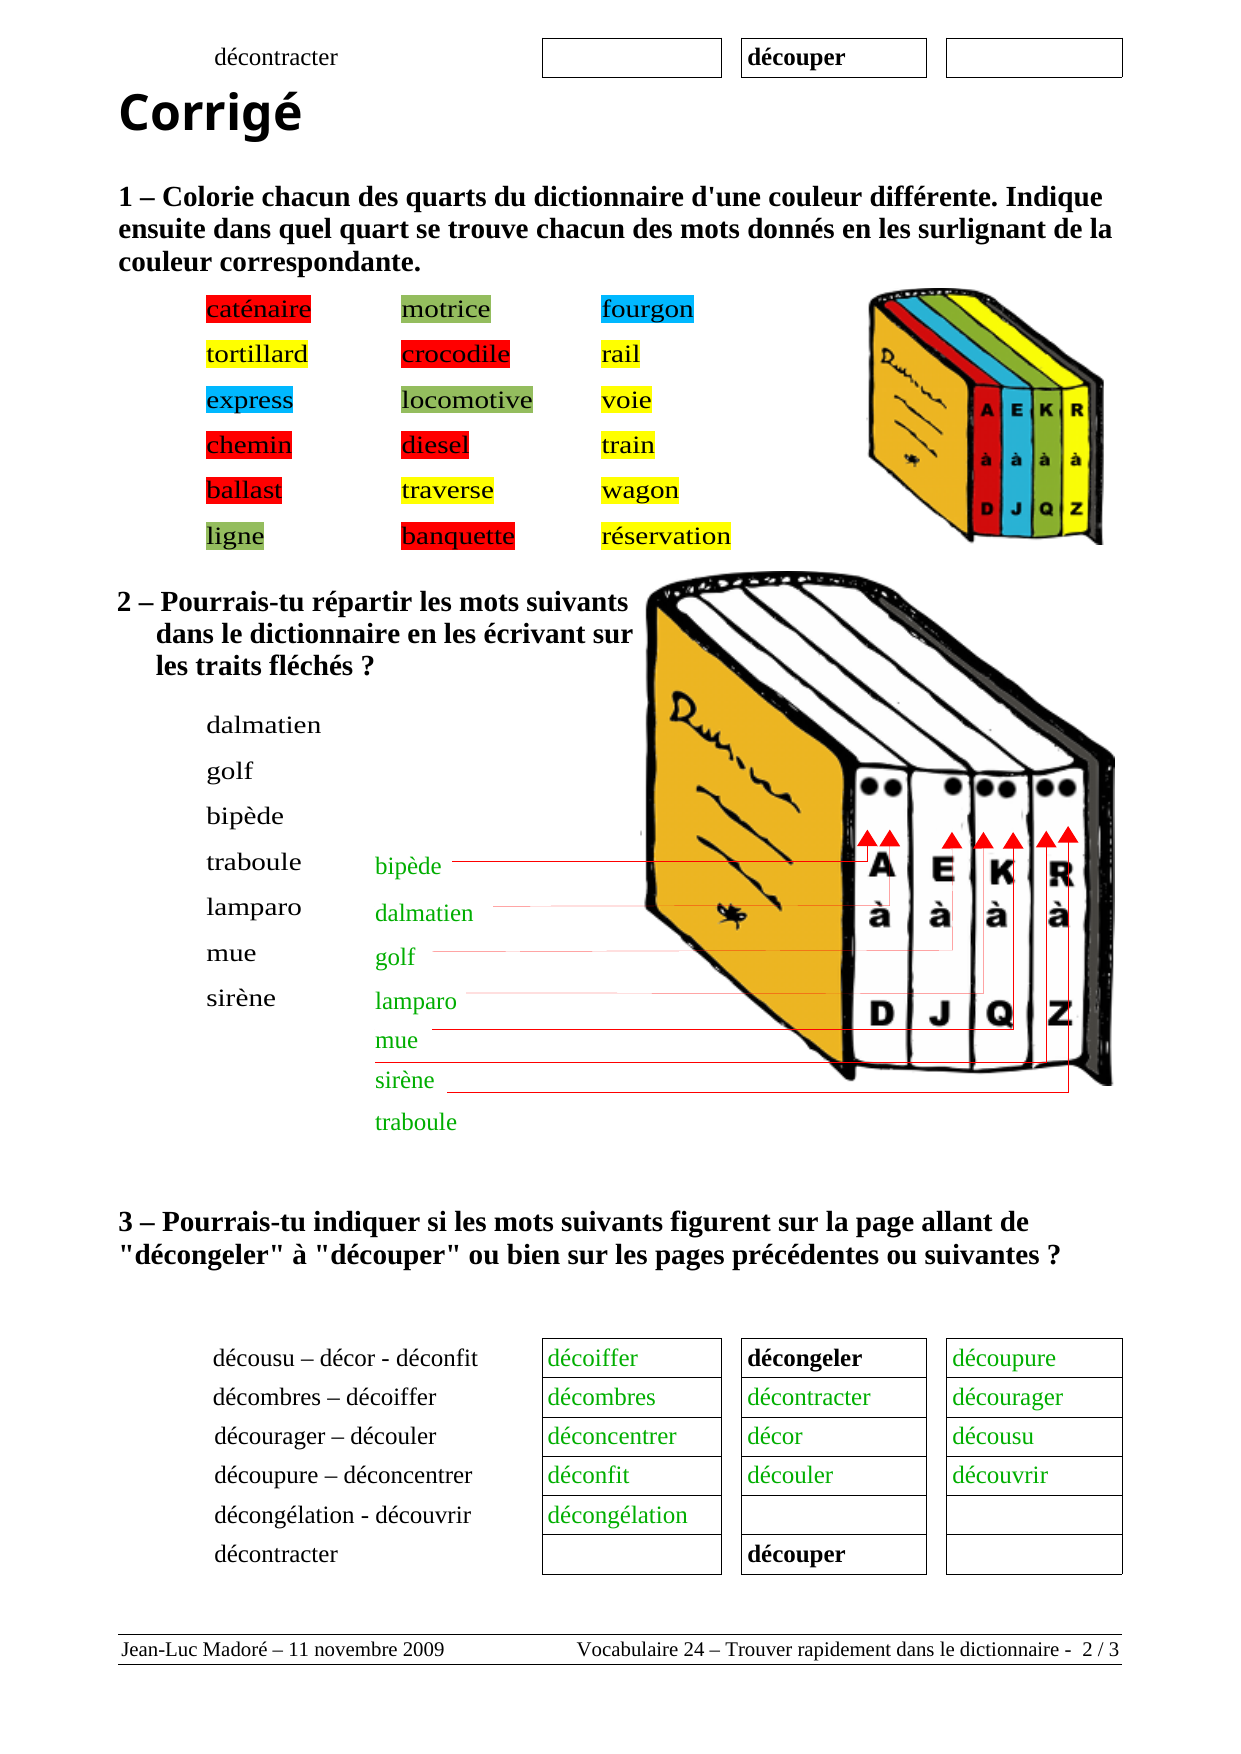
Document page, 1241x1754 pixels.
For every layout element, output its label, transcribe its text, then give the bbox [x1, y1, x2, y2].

text [1115, 848, 1122, 876]
text [1104, 477, 1122, 504]
text lamparo [206, 893, 640, 921]
table_header [518, 1338, 542, 1377]
table_cell [518, 38, 542, 77]
table_cell décourager [947, 1378, 1122, 1417]
table_cell [947, 1496, 1122, 1534]
text sirène [206, 984, 640, 1012]
text [1115, 757, 1122, 785]
table_cell décor [742, 1418, 926, 1456]
table_cell découper [742, 1535, 926, 1574]
text tortillard crocodile rail [206, 340, 866, 368]
table_cell décongélation - découvrir [210, 1495, 518, 1534]
table_cell décombres [543, 1378, 721, 1417]
text [1104, 295, 1122, 323]
table_cell découler [742, 1457, 926, 1495]
table_header décousu – décor - déconfit [210, 1338, 518, 1377]
table_cell [947, 39, 1122, 77]
picture [866, 288, 1104, 545]
table_cell décongélation [543, 1496, 721, 1534]
table_cell [722, 1417, 741, 1456]
table_cell [518, 1417, 542, 1456]
table_cell [927, 38, 946, 77]
table_header [927, 1338, 946, 1377]
table_cell [518, 1377, 542, 1417]
table_cell découper [742, 39, 926, 77]
text mue [375, 1026, 432, 1054]
table_cell [927, 1456, 946, 1495]
text 3 – Pourrais-tu indiquer si les mots suivants figurent sur la page allant de "décongeler" à "découper" ou bien sur les pages précédentes ou suivantes ? [118, 1206, 1122, 1270]
text golf [206, 757, 640, 785]
text [1115, 802, 1122, 830]
text express locomotive voie [206, 386, 866, 413]
table_cell décousu [947, 1418, 1122, 1456]
text mue [206, 939, 640, 966]
table_cell [927, 1534, 946, 1574]
text Corrigé [118, 77, 1122, 145]
text 2 – Pourrais-tu répartir les mots suivants dans le dictionnaire en les écrivant sur les traits fléchés ? [117, 585, 640, 682]
text sirène [375, 1066, 447, 1093]
text [1104, 431, 1122, 459]
text [1104, 340, 1122, 368]
table_cell [947, 1535, 1122, 1574]
table_cell décombres – décoiffer [210, 1377, 518, 1417]
table_cell [722, 1377, 741, 1417]
text [1115, 939, 1122, 966]
table_cell décontracter [742, 1378, 926, 1417]
table_header découpure [947, 1339, 1122, 1377]
text [1115, 893, 1122, 921]
table_cell décontracter [210, 1534, 518, 1574]
text [1104, 386, 1122, 413]
text bipède [206, 802, 640, 830]
table_cell [518, 1495, 542, 1534]
table_cell [722, 38, 741, 77]
table_cell [927, 1377, 946, 1417]
text dalmatien [206, 712, 640, 739]
text traboule [206, 848, 640, 876]
text 1 – Colorie chacun des quarts du dictionnaire d'une couleur différente. Indique ensuite dans quel quart se trouve chacun des mots donnés en les surlignant de la couleur correspondante. [118, 180, 1122, 277]
picture [640, 571, 1115, 1086]
table_header décoiffer [543, 1339, 721, 1377]
text caténaire motrice fourgon [206, 295, 866, 323]
text ligne banquette réservation [206, 522, 1122, 550]
table_header décongeler [742, 1339, 926, 1377]
table_cell [927, 1495, 946, 1534]
table_cell [742, 1496, 926, 1534]
text ballast traverse wagon [206, 477, 866, 504]
table_cell [722, 1534, 741, 1574]
table_cell découpure – déconcentrer [210, 1456, 518, 1495]
text lamparo [375, 987, 466, 1015]
text golf [375, 943, 432, 971]
text bipède [375, 852, 452, 880]
table_cell [543, 1535, 721, 1574]
table_cell [543, 39, 721, 77]
table_cell [927, 1417, 946, 1456]
text [1115, 984, 1122, 1012]
text [1115, 712, 1122, 739]
table_cell [518, 1456, 542, 1495]
table_cell décourager – découler [210, 1417, 518, 1456]
table_cell découvrir [947, 1457, 1122, 1495]
table_cell déconfit [543, 1457, 721, 1495]
table_cell décontracter [210, 38, 518, 77]
table_cell [722, 1456, 741, 1495]
text chemin diesel train [206, 431, 866, 459]
table_cell déconcentrer [543, 1418, 721, 1456]
text traboule [375, 1108, 463, 1136]
table_cell [518, 1534, 542, 1574]
table_cell [722, 1495, 741, 1534]
table_header [722, 1338, 741, 1377]
text dalmatien [375, 899, 493, 927]
